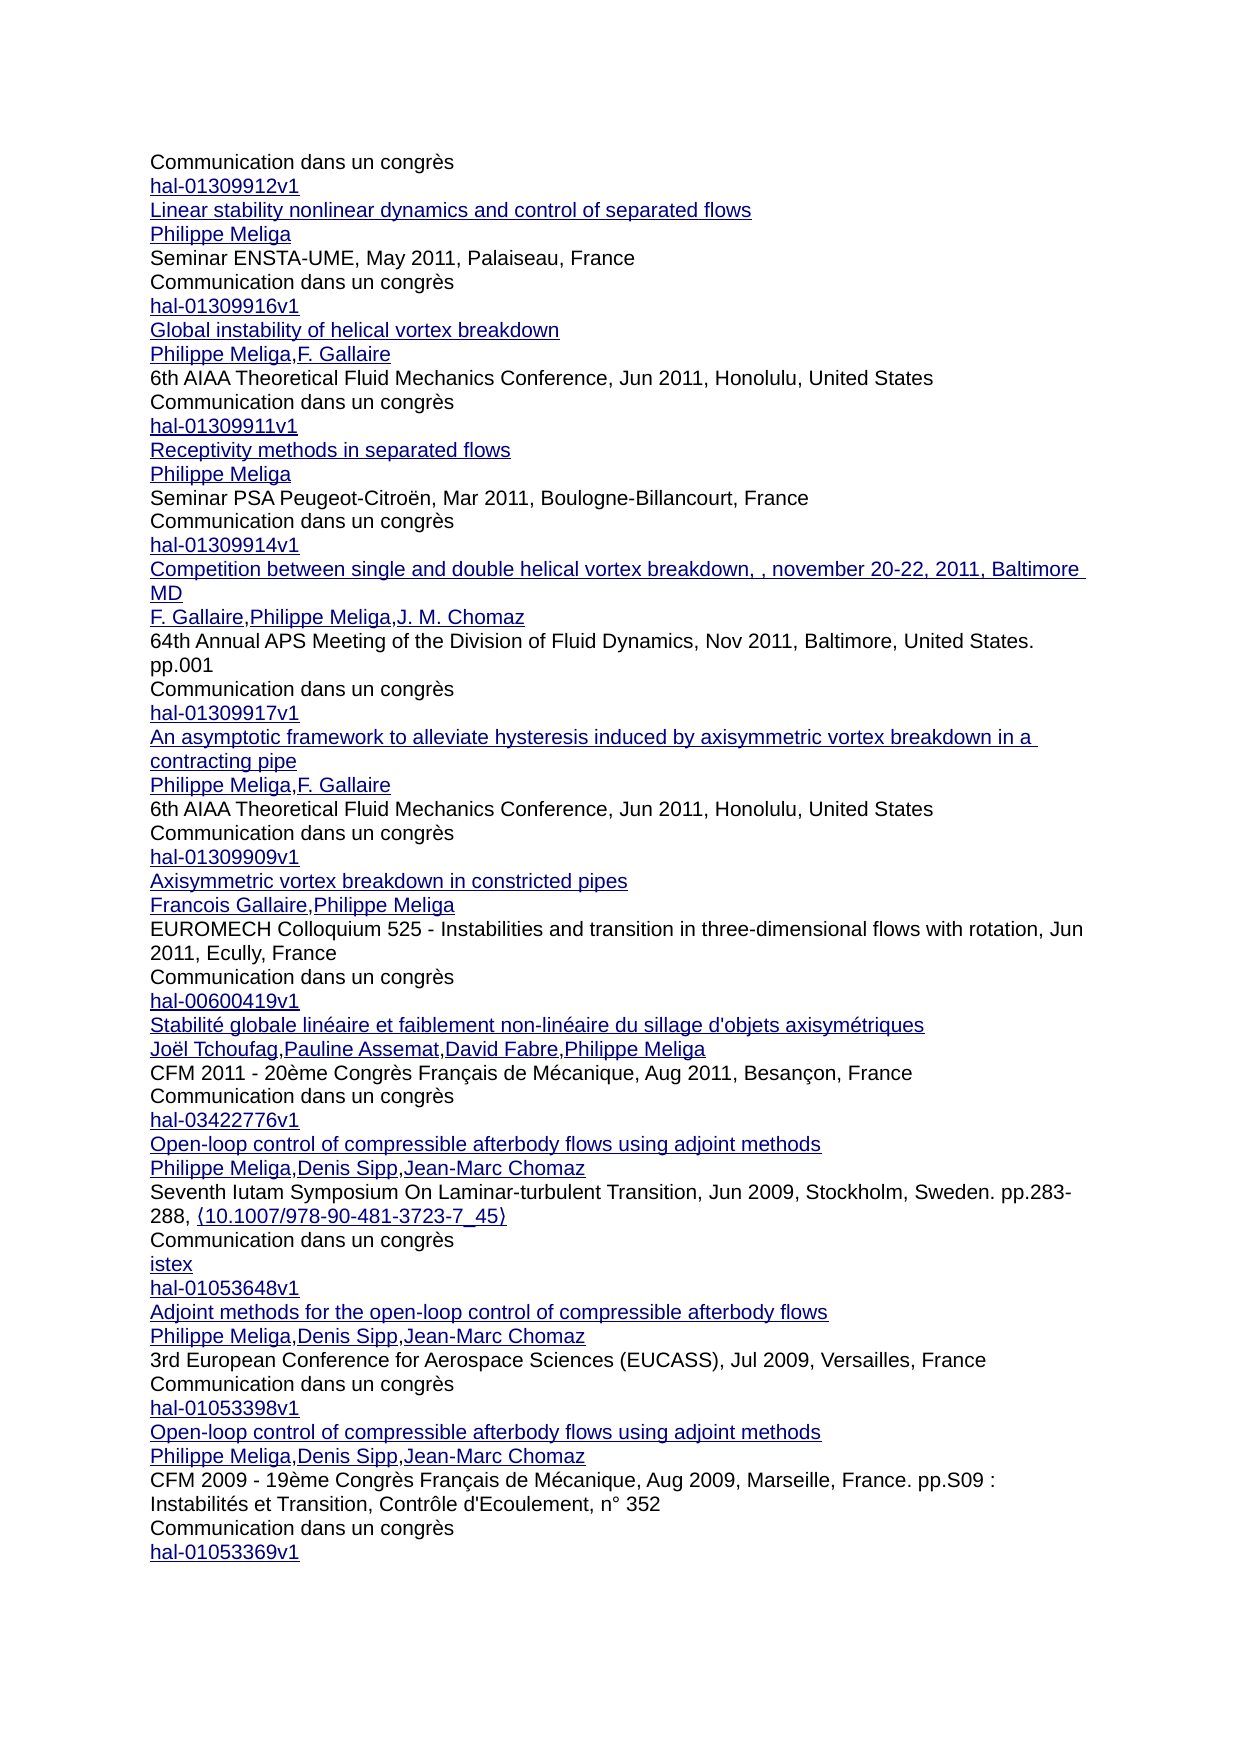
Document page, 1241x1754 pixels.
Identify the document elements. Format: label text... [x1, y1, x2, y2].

table_cell Adjoint methods for the open-loop control of compressible afterbody flows Philippe Meliga,Denis Sipp,Jean-Marc Chomaz 3rd European Conference for Aerospace Sciences (EUCASS), Jul 2009, Versailles, France Communication dans un congrès hal-01053398v1 [150, 1300, 1090, 1420]
table_cell Receptivity methods in separated flows Philippe Meliga Seminar PSA Peugeot-Citroën, Mar 2011, Boulogne-Billancourt, France Communication dans un congrès hal-01309914v1 [150, 438, 1090, 557]
table_cell Axisymmetric vortex breakdown in constricted pipes Francois Gallaire,Philippe Meliga EUROMECH Colloquium 525 - Instabilities and transition in three-dimensional flows with rotation, Jun 2011, Ecully, France Communication dans un congrès hal-00600419v1 [150, 869, 1090, 1012]
table_cell Linear stability nonlinear dynamics and control of separated flows Philippe Meliga Seminar ENSTA-UME, May 2011, Palaiseau, France Communication dans un congrès hal-01309916v1 [150, 198, 1090, 318]
table_cell Open-loop control of compressible afterbody flows using adjoint methods Philippe Meliga,Denis Sipp,Jean-Marc Chomaz Seventh Iutam Symposium On Laminar-turbulent Transition, Jun 2009, Stockholm, Sweden. pp.283-288, ⟨10.1007/978-90-481-3723-7_45⟩ Communication dans un congrès istex hal-01053648v1 [150, 1132, 1090, 1300]
table_cell Open-loop control of compressible afterbody flows using adjoint methods Philippe Meliga,Denis Sipp,Jean-Marc Chomaz CFM 2009 - 19ème Congrès Français de Mécanique, Aug 2009, Marseille, France. pp.S09 : Instabilités et Transition, Contrôle d'Ecoulement, n° 352 Communication dans un congrès hal-01053369v1 [150, 1420, 1090, 1563]
table_cell Competition between single and double helical vortex breakdown, , november 20-22, 2011, Baltimore MD F. Gallaire,Philippe Meliga,J. M. Chomaz 64th Annual APS Meeting of the Division of Fluid Dynamics, Nov 2011, Baltimore, United States. pp.001 Communication dans un congrès hal-01309917v1 [150, 557, 1090, 725]
table_cell Global instability of helical vortex breakdown Philippe Meliga,F. Gallaire 6th AIAA Theoretical Fluid Mechanics Conference, Jun 2011, Honolulu, United States Communication dans un congrès hal-01309911v1 [150, 318, 1090, 437]
table_cell Communication dans un congrès hal-01309912v1 [150, 150, 1090, 198]
table_cell An asymptotic framework to alleviate hysteresis induced by axisymmetric vortex breakdown in a contracting pipe Philippe Meliga,F. Gallaire 6th AIAA Theoretical Fluid Mechanics Conference, Jun 2011, Honolulu, United States Communication dans un congrès hal-01309909v1 [150, 725, 1090, 869]
table_cell Stabilité globale linéaire et faiblement non-linéaire du sillage d'objets axisymétriques Joël Tchoufag,Pauline Assemat,David Fabre,Philippe Meliga CFM 2011 - 20ème Congrès Français de Mécanique, Aug 2011, Besançon, France Communication dans un congrès hal-03422776v1 [150, 1013, 1090, 1132]
